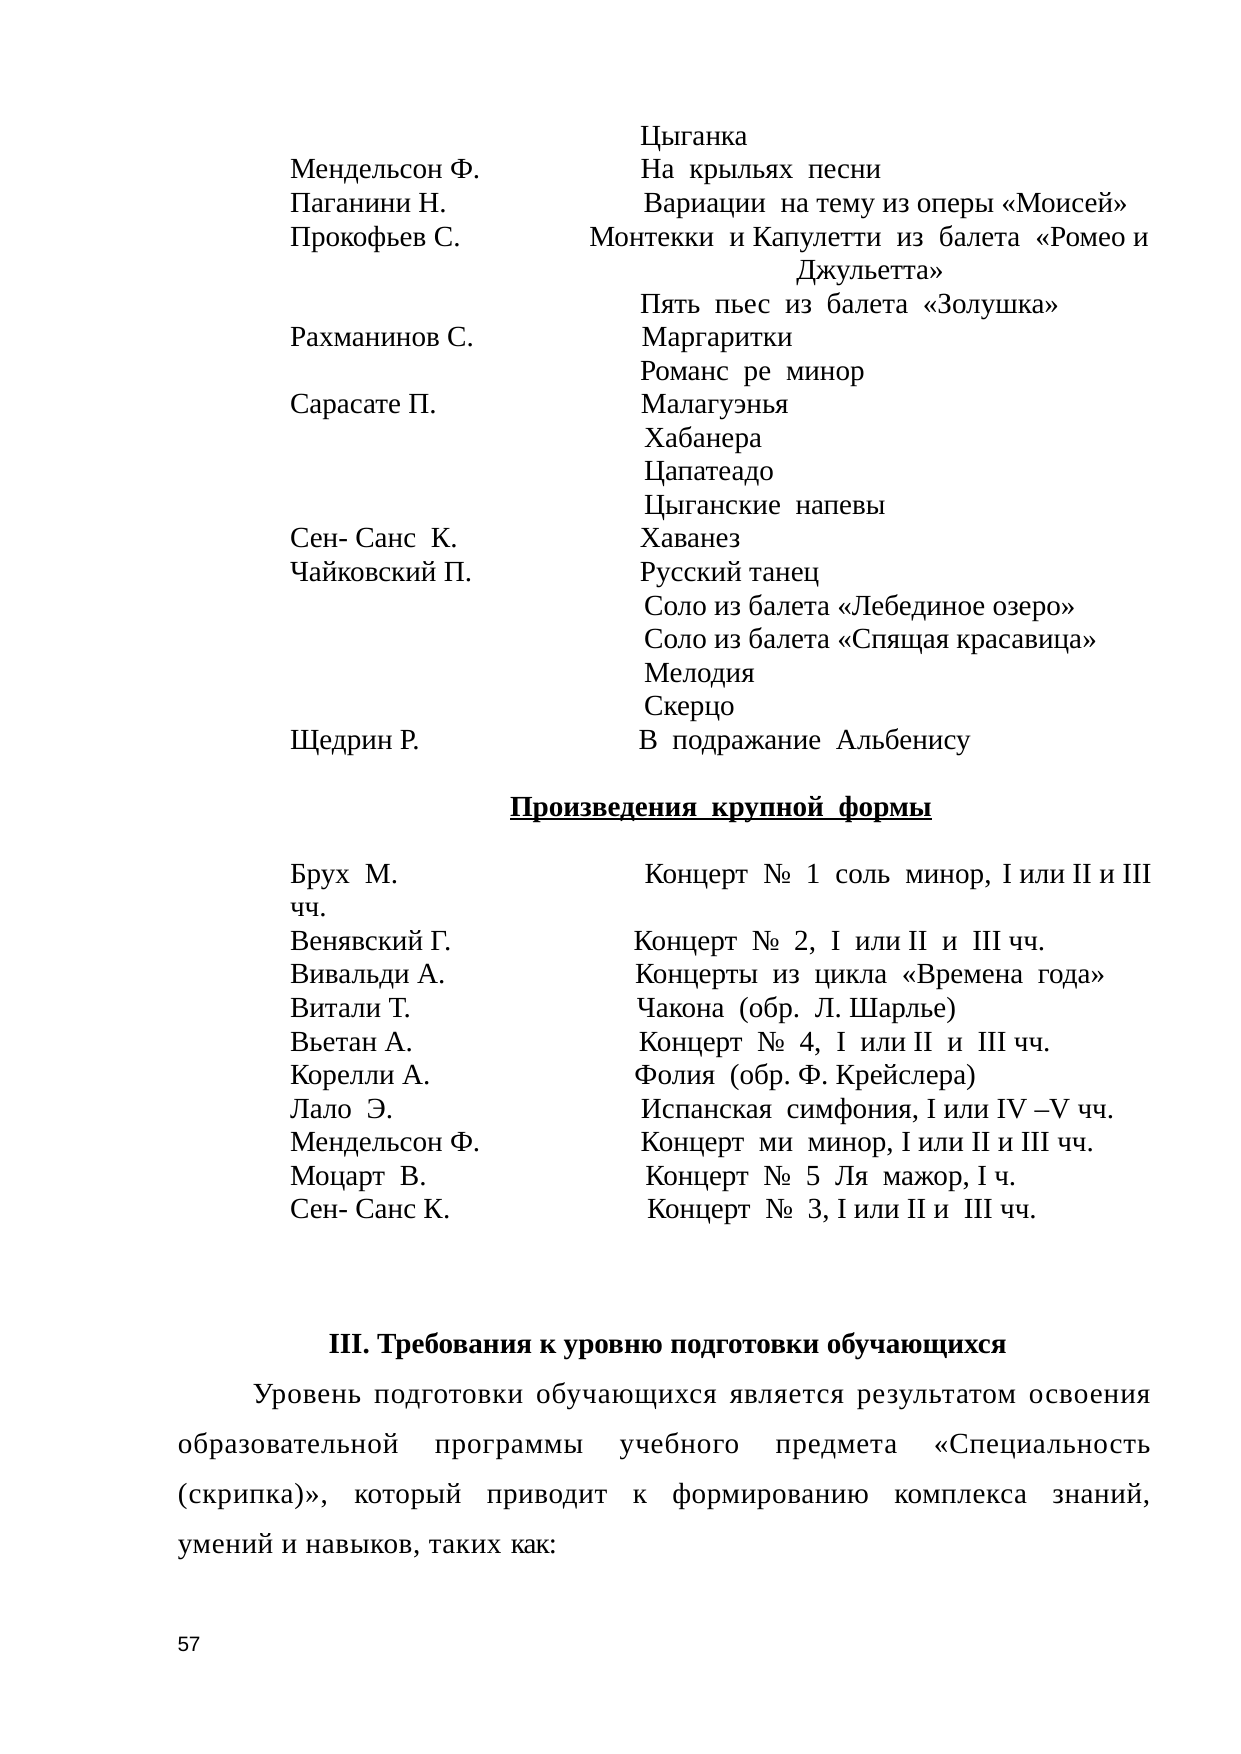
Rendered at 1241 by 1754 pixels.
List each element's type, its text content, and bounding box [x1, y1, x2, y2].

text Рахманинов С. Маргаритки [290, 319, 1152, 353]
text Хабанера [177, 420, 1152, 453]
text Моцарт В. Концерт № 5 Ля мажор, I ч. [290, 1158, 1152, 1191]
text Паганини Н. Вариации на тему из оперы «Моисей» [290, 185, 1152, 219]
text Романс ре минор [290, 353, 1152, 386]
text Соло из балета «Спящая красавица» [177, 621, 1152, 655]
text Скерцо [177, 688, 1152, 722]
text III. Требования к уровню подготовки обучающихся [328, 1313, 1152, 1363]
text Цыганские напевы [177, 487, 1152, 521]
text Уровень подготовки обучающихся является результатом освоения образовательной программы учебного предмета «Специальность (скрипка)», который приводит к формированию комплекса знаний, умений и навыков, таких как: [178, 1363, 1152, 1563]
text Мендельсон Ф. Концерт ми минор, I или II и III чч. [290, 1124, 1152, 1158]
text Произведения крупной формы [290, 789, 1152, 822]
text Вивальди А. Концерты из цикла «Времена года» [290, 957, 1152, 990]
text Сарасате П. Малагуэнья [290, 386, 1152, 420]
text Сен- Санс К. Концерт № 3, I или II и III чч. [290, 1191, 1152, 1225]
text Цыганка [290, 118, 1152, 152]
text Лало Э. Испанская симфония, I или IV –V чч. [290, 1091, 1152, 1124]
text Прокофьев С. Монтекки и Капулетти из балета «Ромео и Джульетта» [290, 219, 1152, 286]
text Сен- Санс К. Хаванез [290, 521, 1152, 554]
text Мендельсон Ф. На крыльях песни [290, 152, 1152, 185]
text Мелодия [177, 655, 1152, 688]
text Пять пьес из балета «Золушка» [290, 286, 1152, 319]
text Вьетан А. Концерт № 4, I или II и III чч. [290, 1024, 1152, 1057]
text Соло из балета «Лебединое озеро» [177, 588, 1152, 621]
text Щедрин Р. В подражание Альбенису [290, 722, 1152, 755]
text Брух М. Концерт № 1 соль минор, I или II и III чч. [290, 856, 1152, 923]
text Чайковский П. Русский танец [290, 554, 1152, 588]
text Корелли А. Фолия (обр. Ф. Крейслера) [290, 1057, 1152, 1091]
text Цапатеадо [177, 453, 1152, 487]
text Венявский Г. Концерт № 2, I или II и III чч. [290, 923, 1152, 957]
text Витали Т. Чакона (обр. Л. Шарлье) [290, 990, 1152, 1024]
